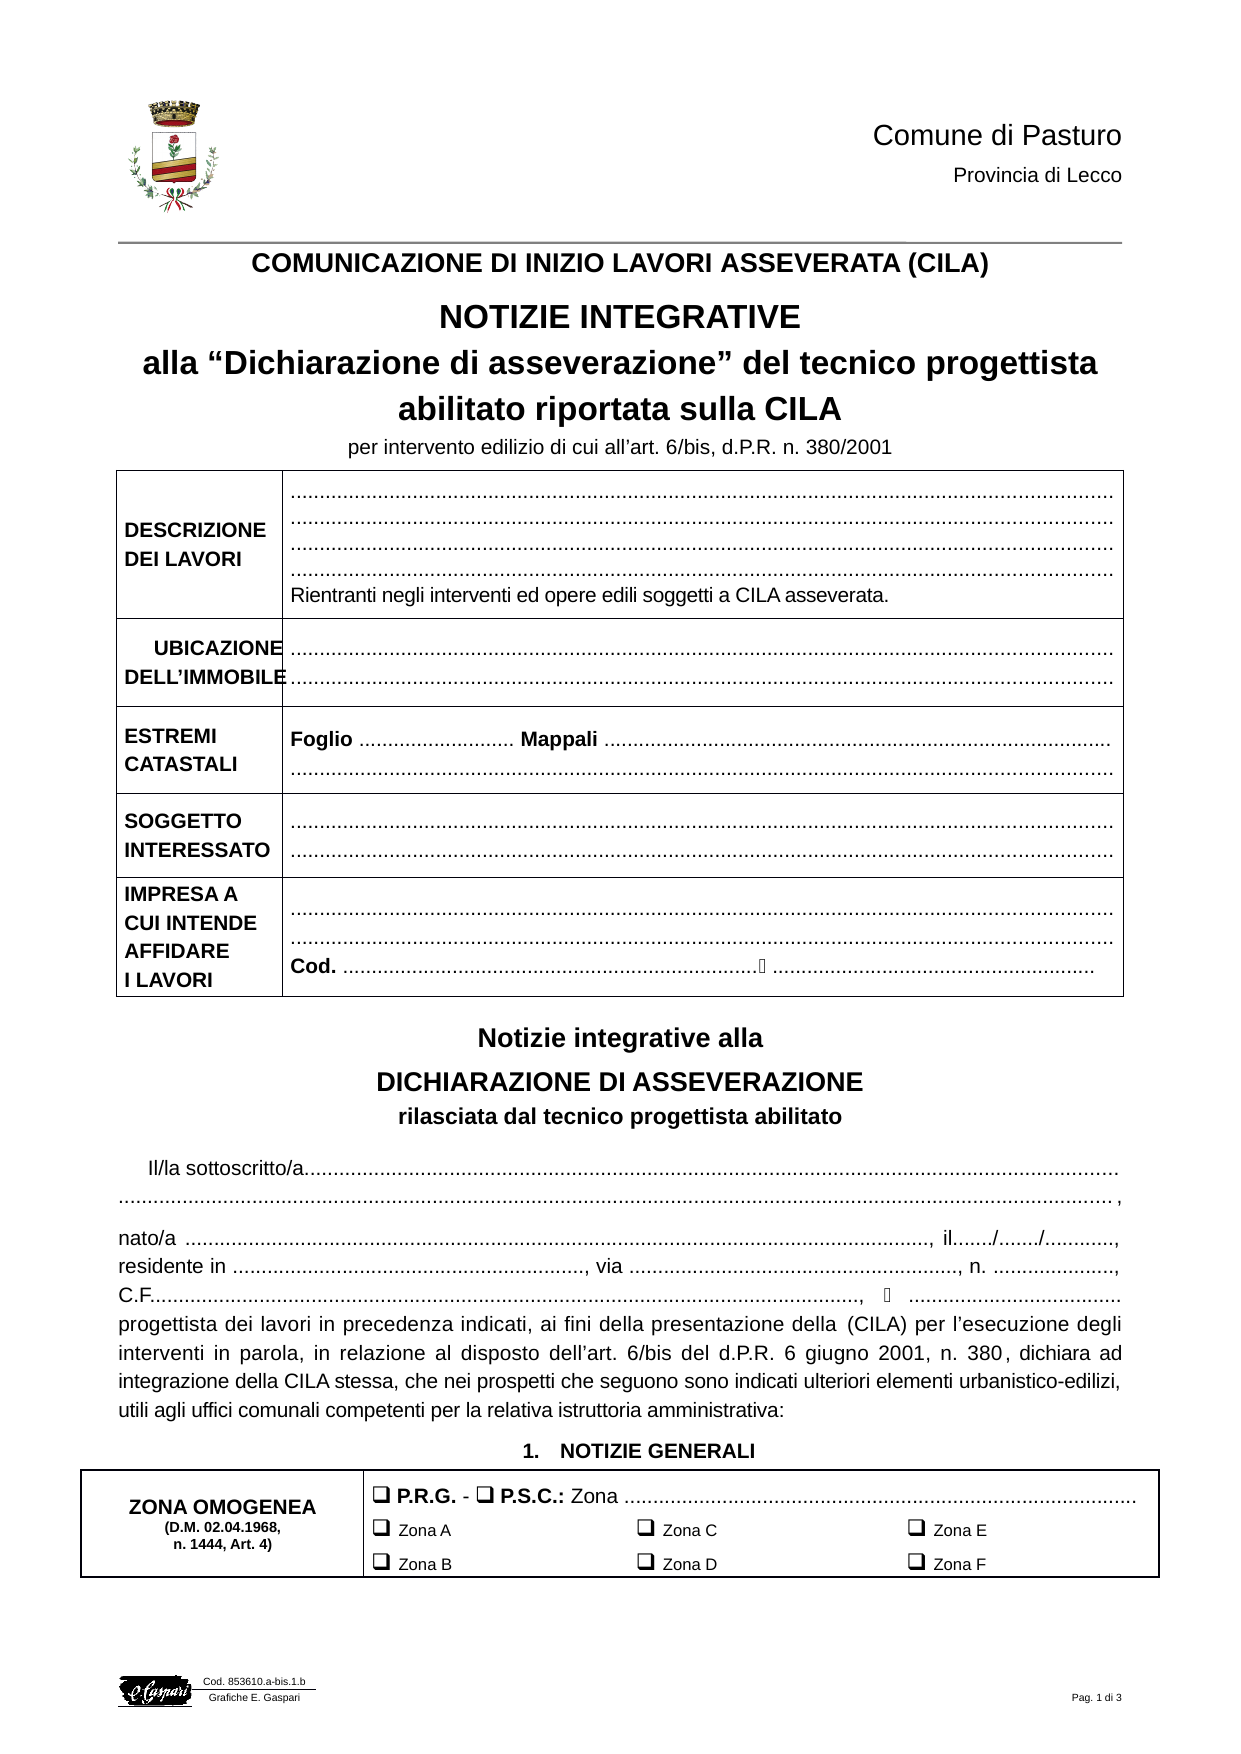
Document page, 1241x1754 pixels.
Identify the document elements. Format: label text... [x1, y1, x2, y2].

table_cell ESTREMI CATASTALI [117, 707, 282, 793]
list NOTIZIE GENERALI [156, 1439, 1122, 1463]
table_header ZONA OMOGENEA (D.M. 02.04.1968, n. 1444, Art. 4) [82, 1471, 363, 1576]
text Notizie integrative alla [118, 1022, 1122, 1053]
table_cell [283, 794, 1123, 877]
table_header Rientranti negli interventi ed opere edili soggetti a CILA asseverata. [283, 471, 1123, 617]
text DICHIARAZIONE DI ASSEVERAZIONE [118, 1066, 1122, 1097]
text Provincia di Lecco [224, 163, 1122, 187]
title NOTIZIE INTEGRATIVE [118, 297, 1122, 335]
picture [122, 87, 224, 219]
table_header DESCRIZIONE DEI LAVORI [117, 471, 282, 617]
table_cell [283, 619, 1123, 706]
text Comune di Pasturo [224, 118, 1122, 152]
table_cell Foglio ........................... Mappali ........................................................................................ [283, 707, 1123, 793]
table_cell Cod. ........................................................................ ........................................................ [283, 878, 1123, 996]
table_cell UBICAZIONE DELL’IMMOBILE [117, 619, 282, 706]
text rilasciata dal tecnico progettista abilitato [118, 1103, 1122, 1130]
text Il/la sottoscritto/a , [118, 1155, 1122, 1208]
picture [118, 1674, 192, 1706]
title COMUNICAZIONE DI INIZIO LAVORI ASSEVERATA (CILA) [103, 247, 1137, 278]
table_header  P.R.G. -  P.S.C.: Zona .........................................................................................  Zona A  Zona C  Zona E  Zona B  Zona D  Zona F [364, 1471, 1158, 1576]
table_cell SOGGETTO INTERESSATO [117, 794, 282, 877]
title per intervento edilizio di cui all’art. 6/bis, d.P.R. n. 380/2001 [118, 435, 1122, 459]
title alla “Dichiarazione di asseverazione” del tecnico progettista abilitato riportata sulla CILA [118, 343, 1122, 427]
table_cell IMPRESA A CUI INTENDE AFFIDARE I LAVORI [117, 878, 282, 996]
text nato/a ................................................................................................................................., il......./......./............, residente in ............................................................., via ........................................................., n. ....................., C.F...........................................................................................................................,  ..................................... progettista dei lavori in precedenza indicati, ai fini della presentazione della (CILA) per l’esecuzione degli interventi in parola, in relazione al disposto dell’art. 6/bis del d.P.R. 6 giugno 2001, n. 380, dichiara ad integrazione della CILA stessa, che nei prospetti che seguono sono indicati ulteriori elementi urbanistico-edilizi, utili agli uffici comunali competenti per la relativa istruttoria amministrativa: [118, 1225, 1122, 1422]
